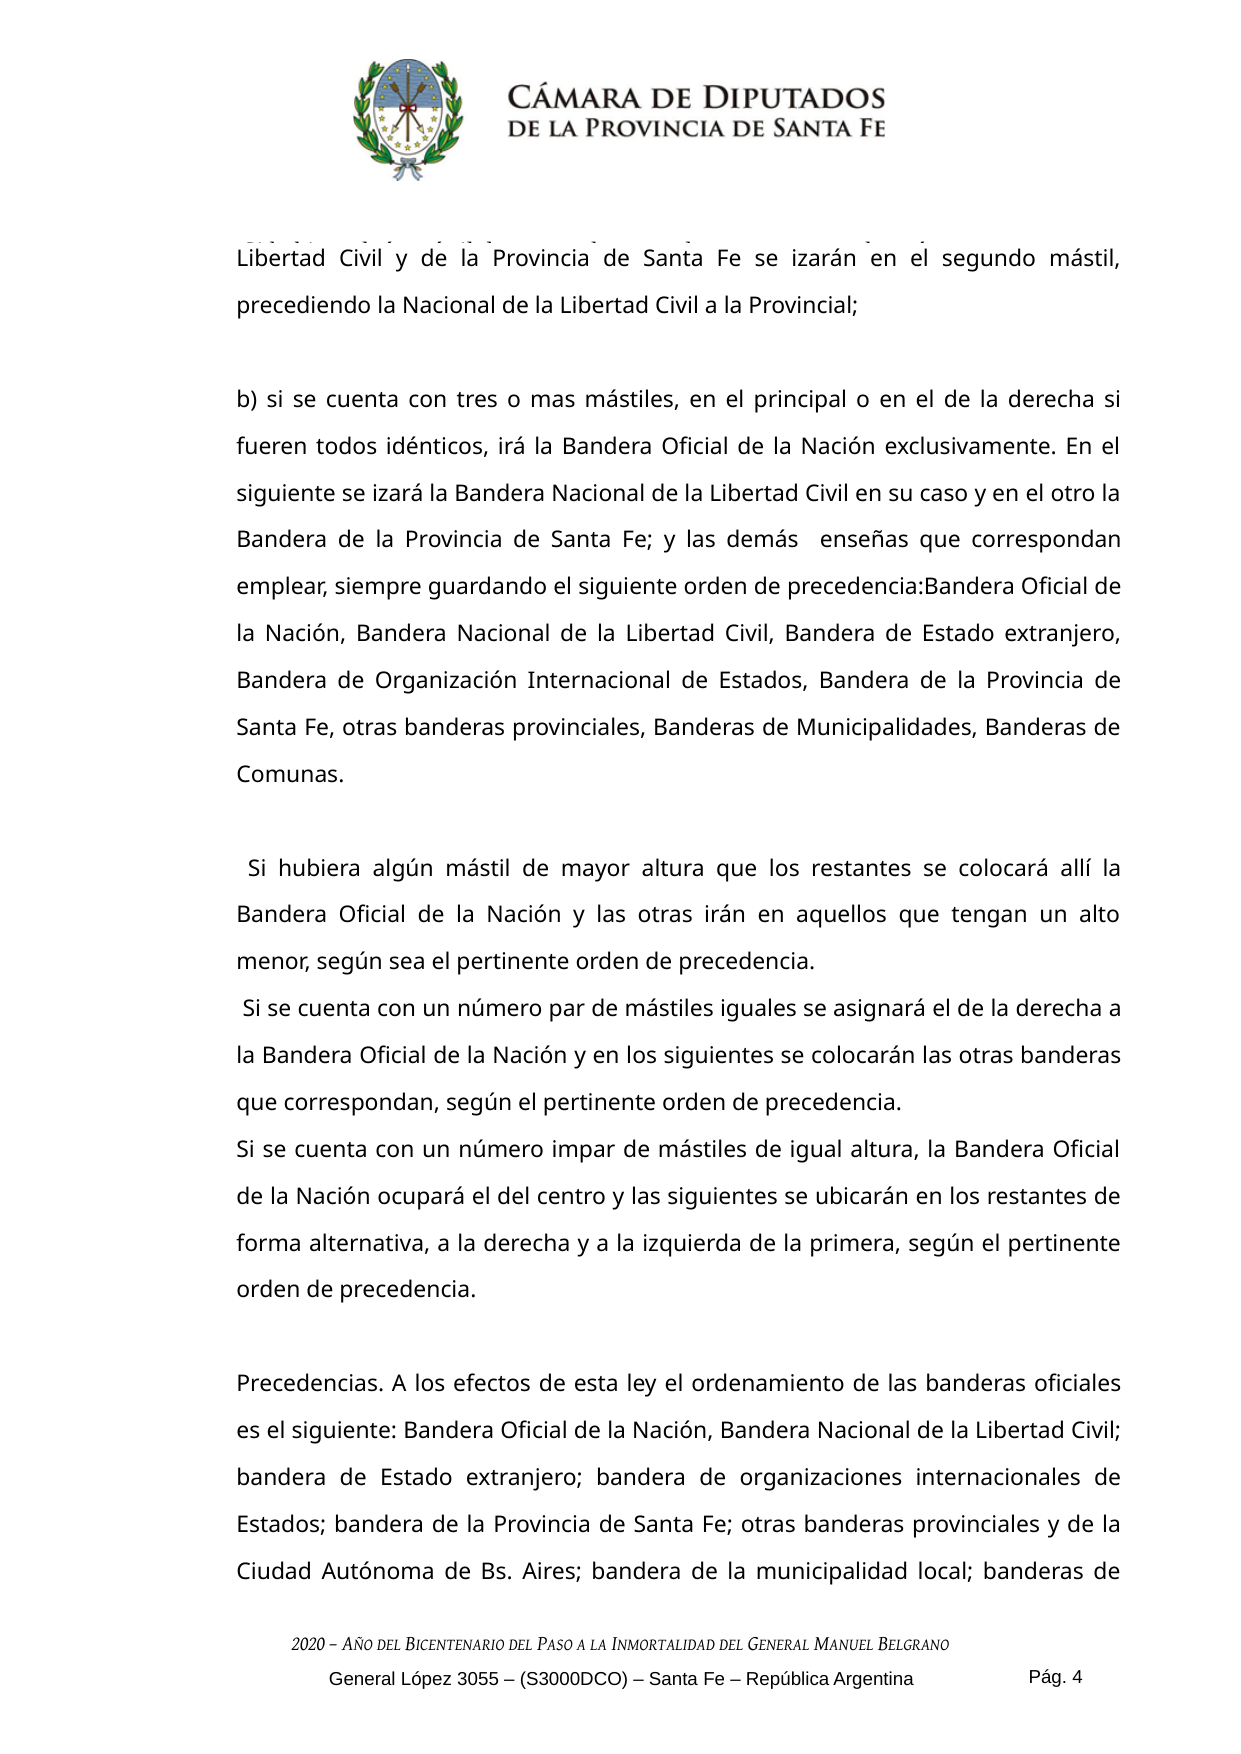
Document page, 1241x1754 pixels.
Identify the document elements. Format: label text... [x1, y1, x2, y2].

text a) si se cuenta con dos mástiles y resulta imprescindible el izamiento de la bandera Nacional de la Libertad Civil; la Bandera Nacional se izara en el mástil mas importante o en el derecho si fueran idénticos; y la Bandera Nacional de la Libertad Civil y de la Provincia de Santa Fe se izarán en el segundo mástil, precediendo la Nacional de la Libertad Civil a la Provincial; [236, 242, 1122, 320]
text Si se cuenta con un número impar de mástiles de igual altura, la Bandera Oficial de la Nación ocupará el del centro y las siguientes se ubicarán en los restantes de forma alternativa, a la derecha y a la izquierda de la primera, según el pertinente orden de precedencia. [236, 1133, 1122, 1305]
text Precedencias. A los efectos de esta ley el ordenamiento de las banderas oficiales es el siguiente: Bandera Oficial de la Nación, Bandera Nacional de la Libertad Civil; bandera de Estado extranjero; bandera de organizaciones internacionales de Estados; bandera de la Provincia de Santa Fe; otras banderas provinciales y de la Ciudad Autónoma de Bs. Aires; bandera de la municipalidad local; banderas de otras municipalidades; bandera de la comuna local; banderas de otras comunas y banderas departamentales. Todas estas tienen de precedencia sobre cualquier otra enseña; [236, 1367, 1122, 1586]
text Si se cuenta con un número par de mástiles iguales se asignará el de la derecha a la Bandera Oficial de la Nación y en los siguientes se colocarán las otras banderas que correspondan, según el pertinente orden de precedencia. [236, 992, 1122, 1117]
text Si hubiera algún mástil de mayor altura que los restantes se colocará allí la Bandera Oficial de la Nación y las otras irán en aquellos que tengan un alto menor, según sea el pertinente orden de precedencia. [236, 852, 1122, 977]
text b) si se cuenta con tres o mas mástiles, en el principal o en el de la derecha si fueren todos idénticos, irá la Bandera Oficial de la Nación exclusivamente. En el siguiente se izará la Bandera Nacional de la Libertad Civil en su caso y en el otro la Bandera de la Provincia de Santa Fe; y las demás enseñas que correspondan emplear, siempre guardando el siguiente orden de precedencia:Bandera Oficial de la Nación, Bandera Nacional de la Libertad Civil, Bandera de Estado extranjero, Bandera de Organización Internacional de Estados, Bandera de la Provincia de Santa Fe, otras banderas provinciales, Banderas de Municipalidades, Banderas de Comunas. [236, 383, 1122, 789]
